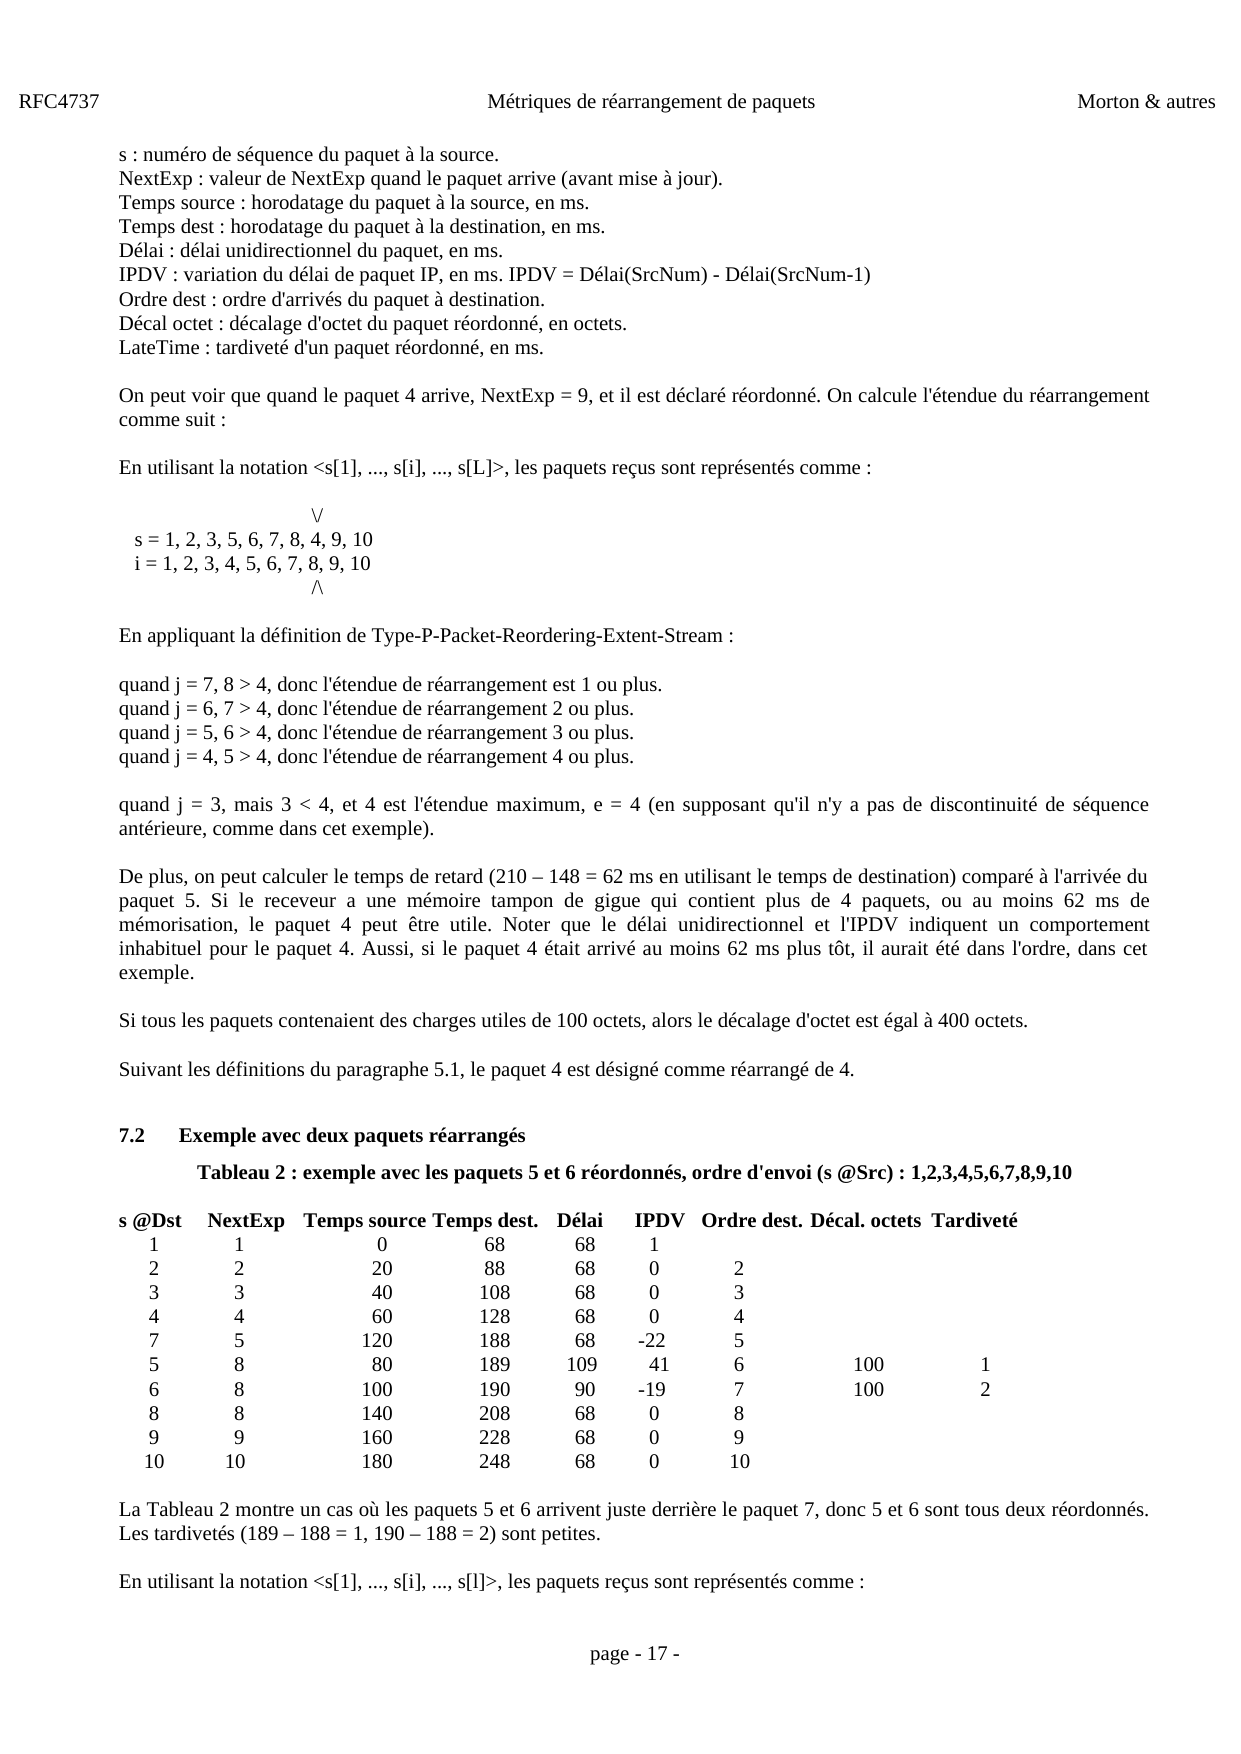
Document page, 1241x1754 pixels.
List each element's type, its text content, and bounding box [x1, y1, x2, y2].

text 4 4 60 128 68 0 4 [119, 1304, 1151, 1328]
text 6 8 100 190 90 -19 7 100 2 [119, 1376, 1151, 1401]
text Si tous les paquets contenaient des charges utiles de 100 octets, alors le décalage d'octet est égal à 400 octets. [119, 1008, 1151, 1032]
text 1 1 0 68 68 1 [119, 1232, 1151, 1256]
text De plus, on peut calculer le temps de retard (210 – 148 = 62 ms en utilisant le temps de destination) comparé à l'arrivée du paquet 5. Si le receveur a une mémoire tampon de gigue qui contient plus de 4 paquets, ou au moins 62 ms de mémorisation, le paquet 4 peut être utile. Noter que le délai unidirectionnel et l'IPDV indiquent un comportement inhabituel pour le paquet 4. Aussi, si le paquet 4 était arrivé au moins 62 ms plus tôt, il aurait été dans l'ordre, dans cet exemple. [119, 864, 1151, 984]
text On peut voir que quand le paquet 4 arrive, NextExp = 9, et il est déclaré réordonné. On calcule l'étendue du réarrangement comme suit : [119, 383, 1151, 431]
text Suivant les définitions du paragraphe 5.1, le paquet 4 est désigné comme réarrangé de 4. [119, 1056, 1151, 1081]
text IPDV : variation du délai de paquet IP, en ms. IPDV = Délai(SrcNum) - Délai(SrcNum-1) [119, 262, 1151, 286]
text Ordre dest : ordre d'arrivés du paquet à destination. [119, 286, 1151, 311]
text 8 8 140 208 68 0 8 [119, 1401, 1151, 1424]
text Décal octet : décalage d'octet du paquet réordonné, en octets. [119, 311, 1151, 334]
subtitle 7.2 Exemple avec deux paquets réarrangés [119, 1123, 1151, 1147]
text En utilisant la notation <s[1], ..., s[i], ..., s[l]>, les paquets reçus sont représentés comme : [119, 1569, 1151, 1593]
subtitle Tableau 2 : exemple avec les paquets 5 et 6 réordonnés, ordre d'envoi (s @Src) : 1,2,3,4,5,6,7,8,9,10 [119, 1160, 1151, 1184]
text 7 5 120 188 68 -22 5 [119, 1328, 1151, 1352]
text \/ [119, 503, 1151, 527]
text 5 8 80 189 109 41 6 100 1 [119, 1352, 1151, 1376]
text LateTime : tardiveté d'un paquet réordonné, en ms. [119, 334, 1151, 359]
text quand j = 5, 6 > 4, donc l'étendue de réarrangement 3 ou plus. [119, 719, 1151, 744]
text 3 3 40 108 68 0 3 [119, 1280, 1151, 1304]
text 10 10 180 248 68 0 10 [119, 1449, 1151, 1473]
text i = 1, 2, 3, 4, 5, 6, 7, 8, 9, 10 [119, 551, 1151, 575]
text Délai : délai unidirectionnel du paquet, en ms. [119, 238, 1151, 262]
text 9 9 160 228 68 0 9 [119, 1424, 1151, 1449]
text s @Dst NextExp Temps source Temps dest. Délai IPDV Ordre dest. Décal. octets Tardiveté [119, 1208, 1151, 1232]
text Temps source : horodatage du paquet à la source, en ms. [119, 190, 1151, 214]
text s : numéro de séquence du paquet à la source. [119, 142, 1151, 166]
text quand j = 7, 8 > 4, donc l'étendue de réarrangement est 1 ou plus. [119, 671, 1151, 696]
text quand j = 6, 7 > 4, donc l'étendue de réarrangement 2 ou plus. [119, 696, 1151, 719]
text quand j = 4, 5 > 4, donc l'étendue de réarrangement 4 ou plus. [119, 744, 1151, 768]
text /\ [119, 575, 1151, 599]
text En utilisant la notation <s[1], ..., s[i], ..., s[L]>, les paquets reçus sont représentés comme : [119, 455, 1151, 479]
text quand j = 3, mais 3 < 4, et 4 est l'étendue maximum, e = 4 (en supposant qu'il n'y a pas de discontinuité de séquence antérieure, comme dans cet exemple). [119, 792, 1151, 840]
text Temps dest : horodatage du paquet à la destination, en ms. [119, 214, 1151, 238]
text La Tableau 2 montre un cas où les paquets 5 et 6 arrivent juste derrière le paquet 7, donc 5 et 6 sont tous deux réordonnés. Les tardivetés (189 – 188 = 1, 190 – 188 = 2) sont petites. [119, 1497, 1151, 1545]
text s = 1, 2, 3, 5, 6, 7, 8, 4, 9, 10 [119, 527, 1151, 551]
text NextExp : valeur de NextExp quand le paquet arrive (avant mise à jour). [119, 166, 1151, 190]
text En appliquant la définition de Type-P-Packet-Reordering-Extent-Stream : [119, 623, 1151, 647]
text 2 2 20 88 68 0 2 [119, 1256, 1151, 1280]
